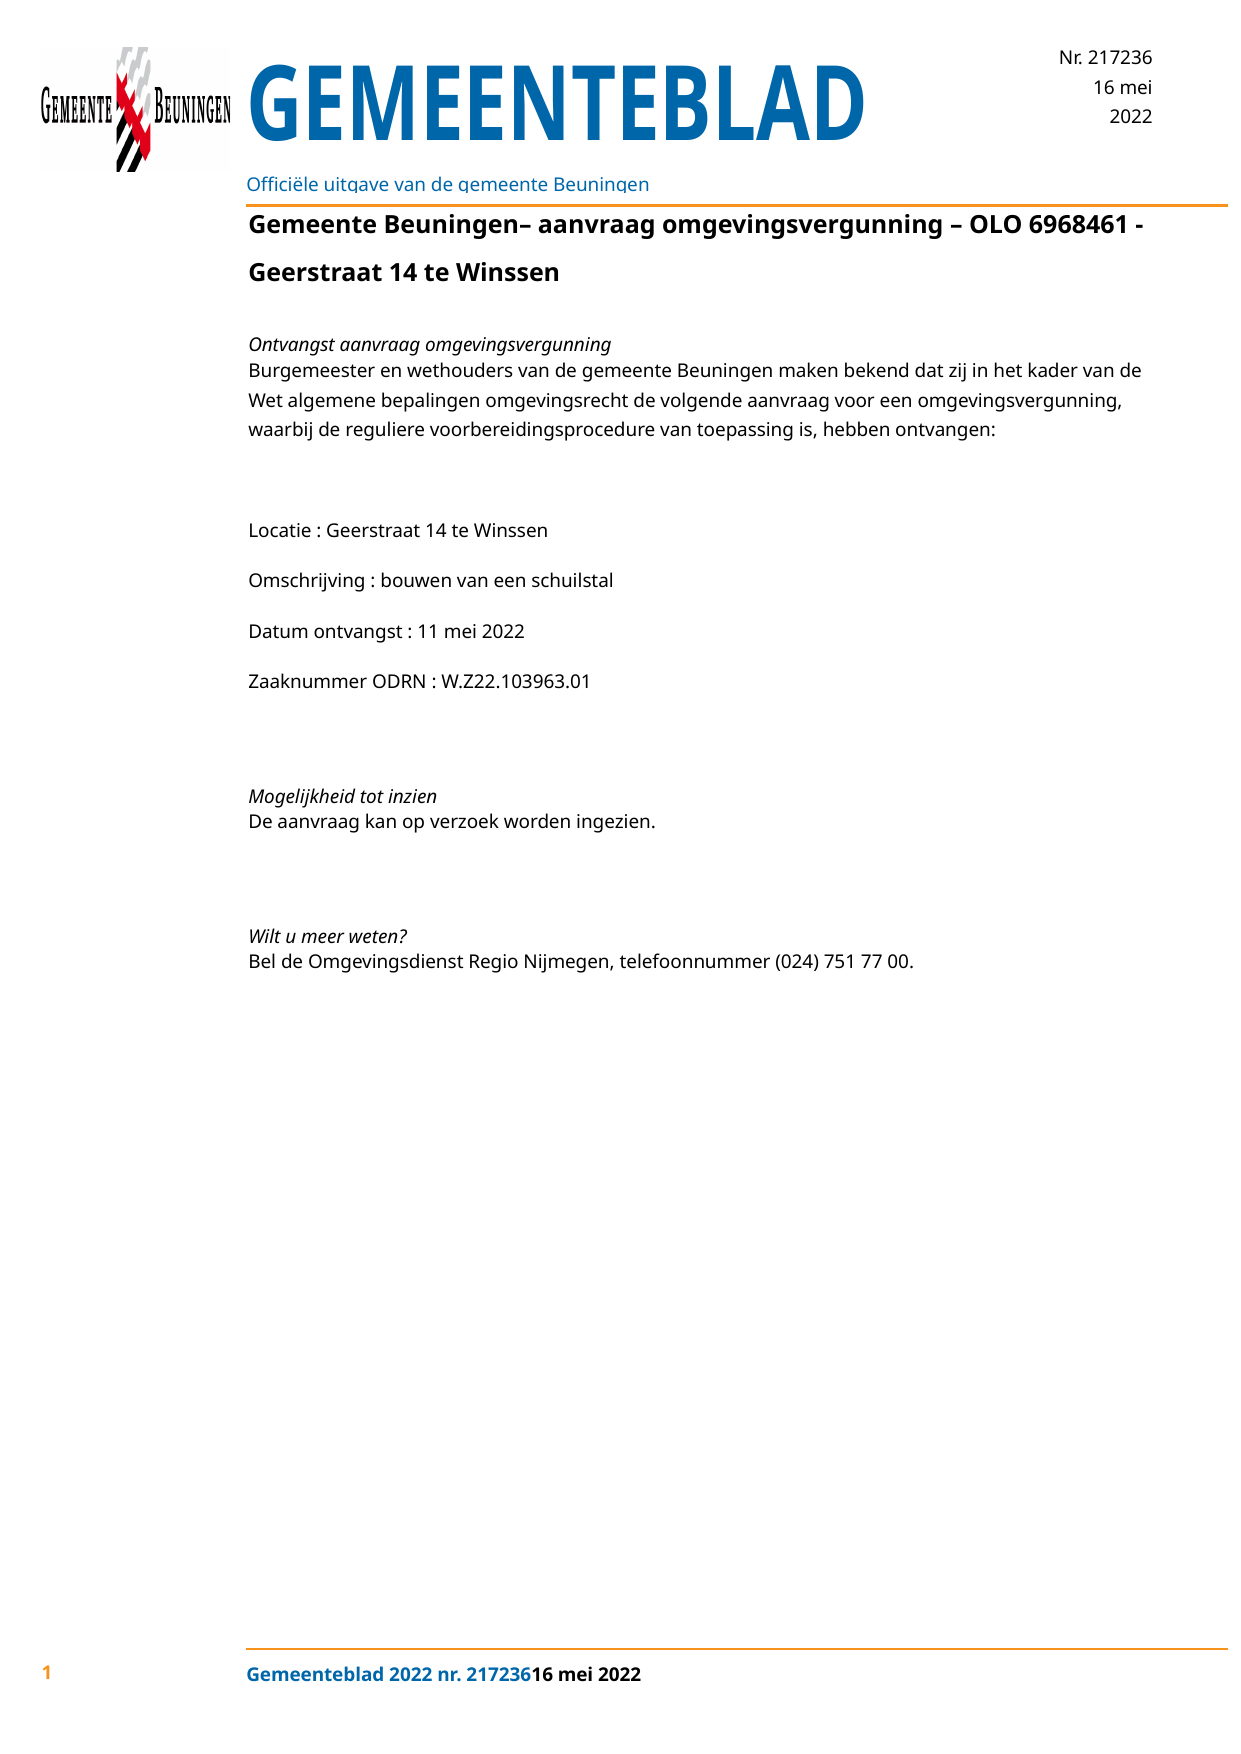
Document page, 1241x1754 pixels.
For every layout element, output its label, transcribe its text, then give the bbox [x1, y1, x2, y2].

text Locatie : Geerstraat 14 te Winssen [248, 517, 1152, 543]
text Ontvangst aanvraag omgevingsvergunning [248, 331, 1152, 357]
text Datum ontvangst : 11 mei 2022 [248, 618, 1152, 644]
text Burgemeester en wethouders van de gemeente Beuningen maken bekend dat zij in het kader van de Wet algemene bepalingen omgevingsrecht de volgende aanvraag voor een omgevingsvergunning, waarbij de reguliere voorbereidingsprocedure van toepassing is, hebben ontvangen: [248, 357, 1152, 442]
text Zaaknummer ODRN : W.Z22.103963.01 [248, 668, 1152, 694]
text Wilt u meer weten? [248, 923, 1152, 949]
text Gemeente Beuningen– aanvraag omgevingsvergunning – OLO 6968461 - Geerstraat 14 te Winssen [248, 207, 1152, 288]
text Mogelijkheid tot inzien [248, 783, 1152, 808]
text Omschrijving : bouwen van een schuilstal [248, 568, 1152, 593]
picture [41, 47, 231, 172]
text Bel de Omgevingsdienst Regio Nijmegen, telefoonnummer (024) 751 77 00. [248, 949, 1152, 974]
text De aanvraag kan op verzoek worden ingezien. [248, 808, 1152, 834]
